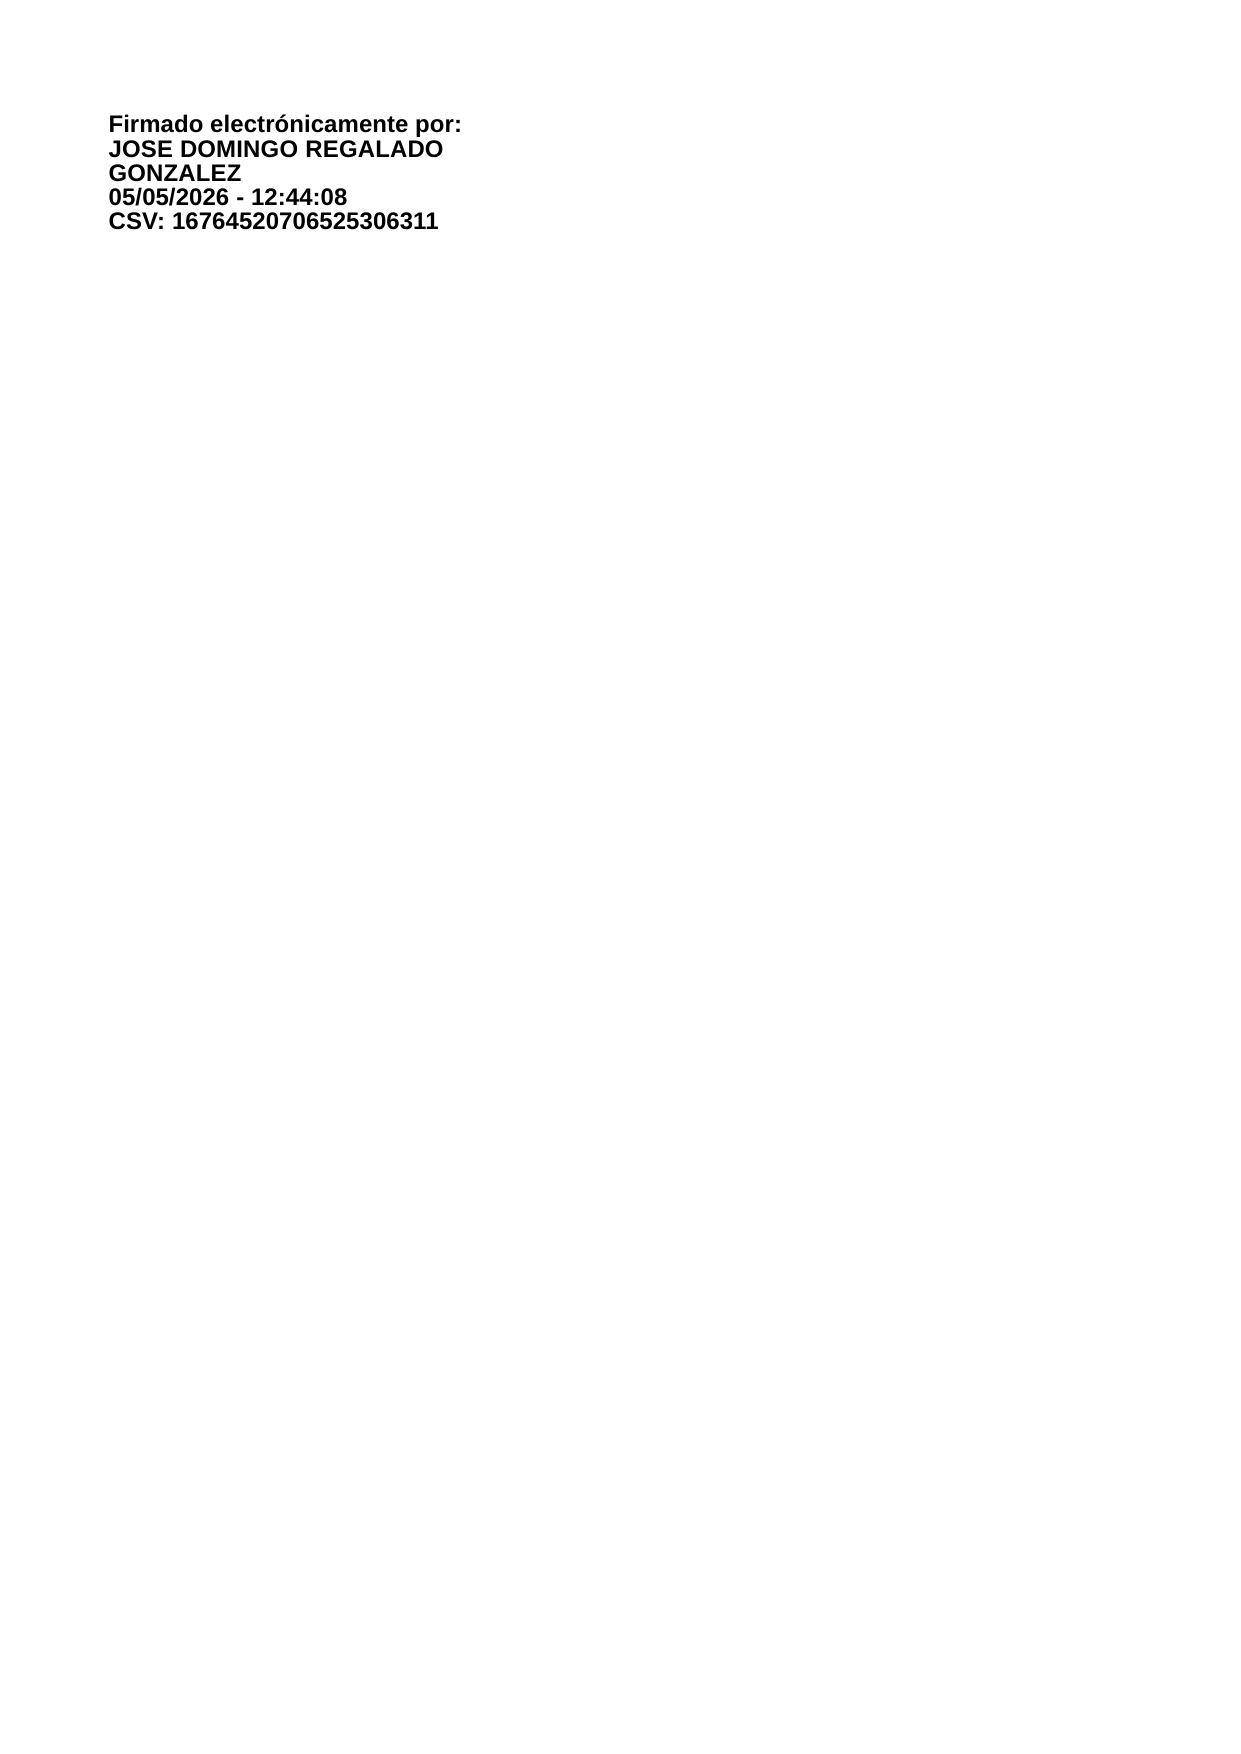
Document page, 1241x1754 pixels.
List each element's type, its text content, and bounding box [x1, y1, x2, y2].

text 5/05/2026 - 12:44:08 [122, 183, 373, 207]
text JOSE DOMINGO REGALADO [108, 138, 489, 162]
text GONZALEZ [108, 162, 489, 186]
text Firmado electrónicamente por: [108, 111, 489, 138]
text CSV: 16764520706525306311 [108, 207, 467, 234]
text 0 [108, 183, 122, 207]
